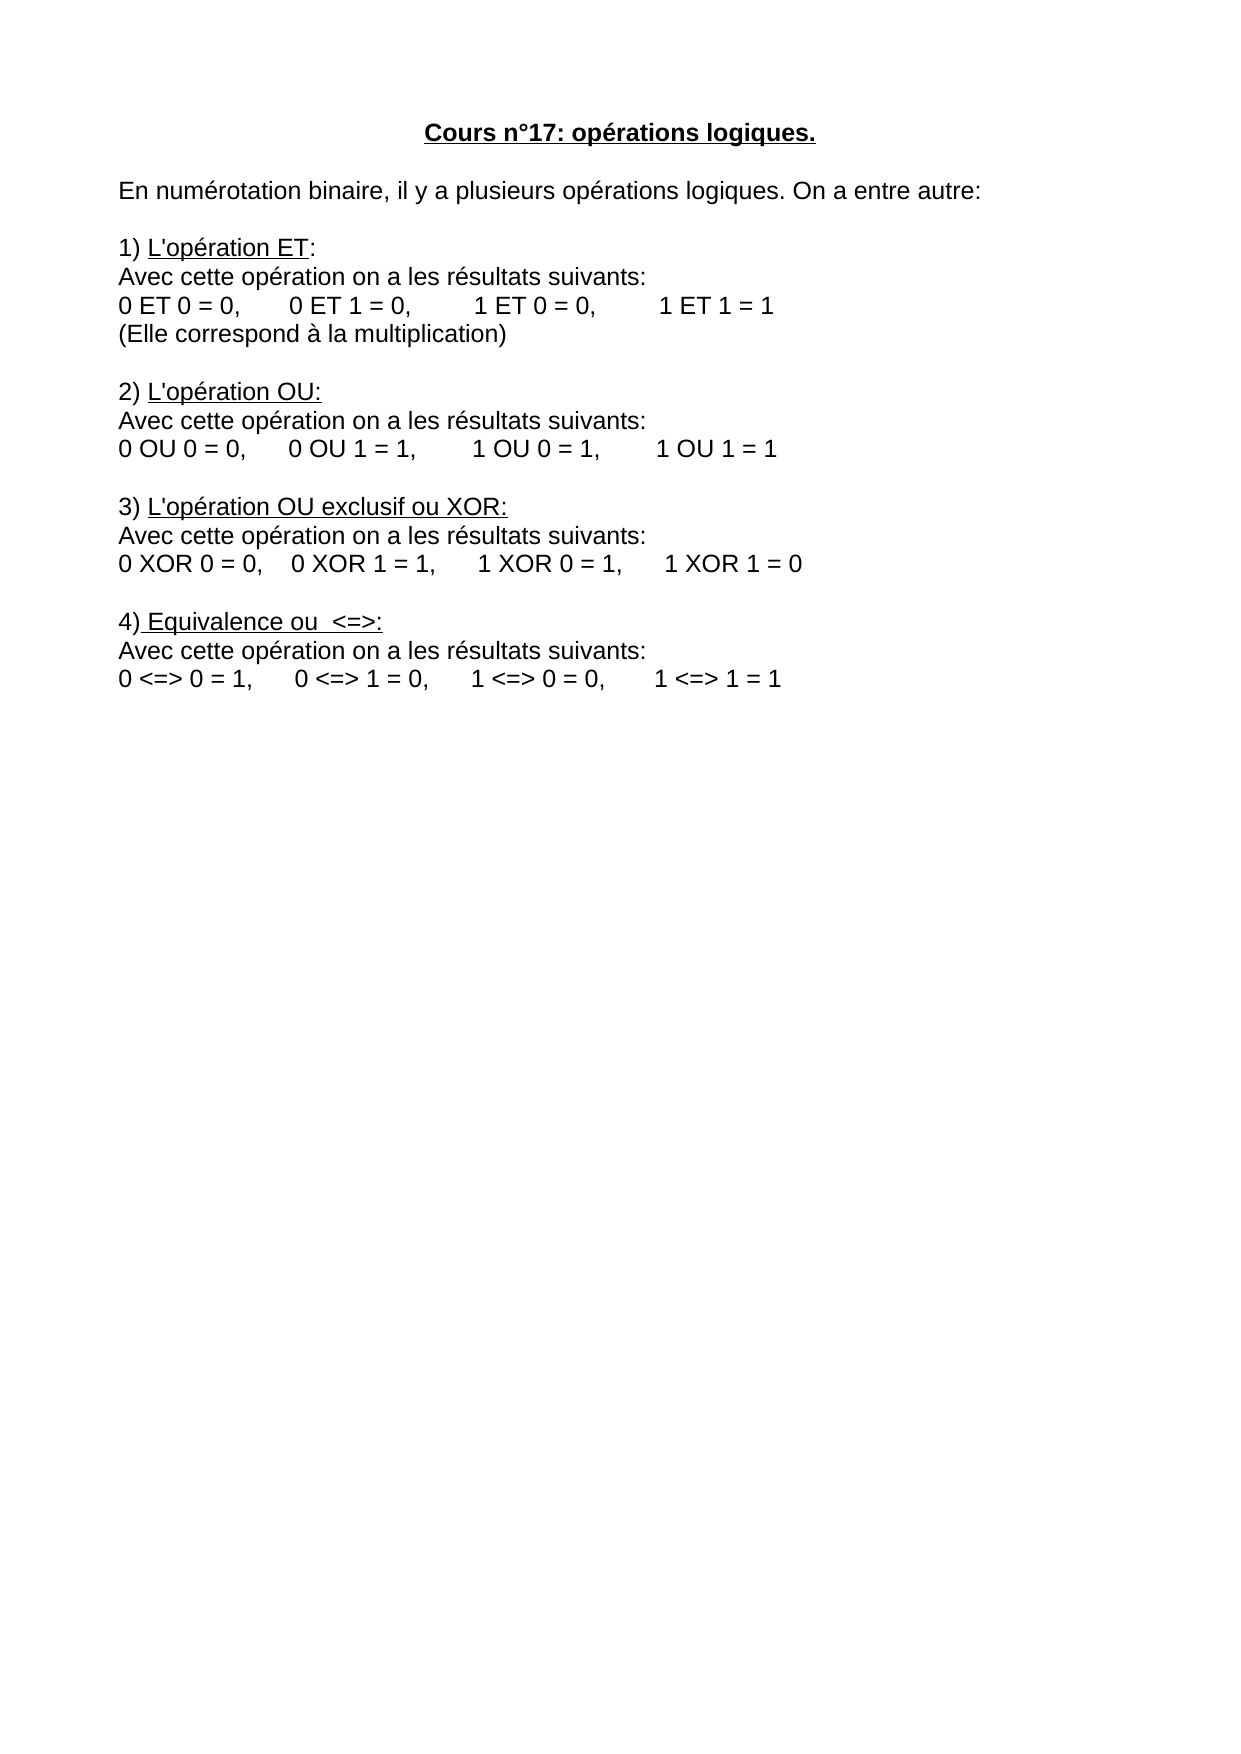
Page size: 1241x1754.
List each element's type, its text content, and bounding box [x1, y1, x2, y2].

text Avec cette opération on a les résultats suivants: [118, 262, 1122, 291]
text Avec cette opération on a les résultats suivants: [118, 406, 1122, 434]
text 1) L'opération ET: [118, 233, 1122, 262]
text 2) L'opération OU: [118, 377, 1122, 406]
text 0 OU 0 = 0, 0 OU 1 = 1, 1 OU 0 = 1, 1 OU 1 = 1 [118, 434, 1122, 463]
text En numérotation binaire, il y a plusieurs opérations logiques. On a entre autre: [118, 176, 1122, 204]
text 0 XOR 0 = 0, 0 XOR 1 = 1, 1 XOR 0 = 1, 1 XOR 1 = 0 [118, 549, 1122, 578]
text Cours n°17: opérations logiques. [118, 118, 1122, 147]
text 0 ET 0 = 0, 0 ET 1 = 0, 1 ET 0 = 0, 1 ET 1 = 1 [118, 291, 1122, 319]
text 3) L'opération OU exclusif ou XOR: [118, 492, 1122, 521]
text 0 <=> 0 = 1, 0 <=> 1 = 0, 1 <=> 0 = 0, 1 <=> 1 = 1 [118, 664, 1122, 693]
text Avec cette opération on a les résultats suivants: [118, 636, 1122, 664]
text (Elle correspond à la multiplication) [118, 319, 1122, 348]
text 4) Equivalence ou <=>: [118, 607, 1122, 636]
text Avec cette opération on a les résultats suivants: [118, 521, 1122, 549]
